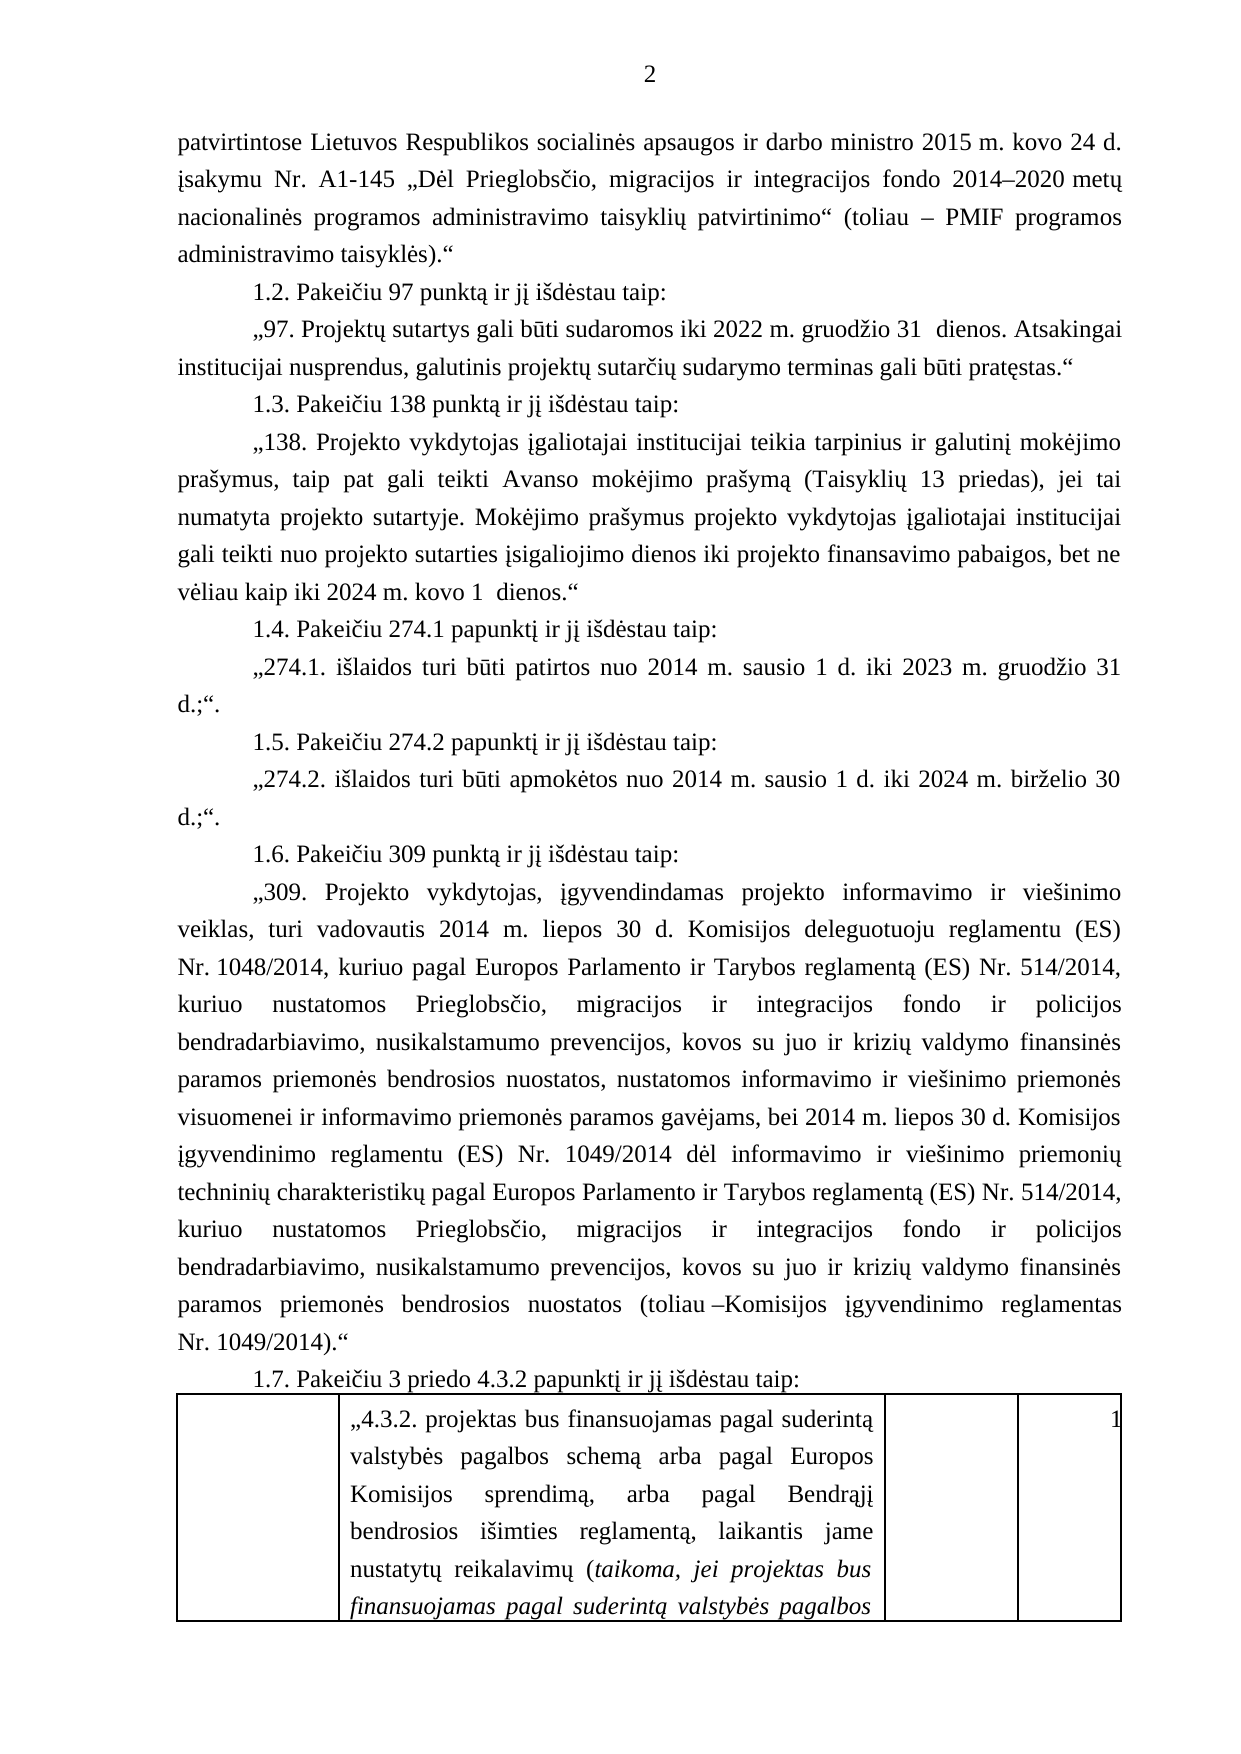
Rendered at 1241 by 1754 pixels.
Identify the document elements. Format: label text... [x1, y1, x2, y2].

text „274.2. išlaidos turi būti apmokėtos nuo 2014 m. sausio 1 d. iki 2024 m. birželio 30 d.;“. [177, 756, 1122, 831]
table_header [178, 1395, 338, 1620]
text 1.7. Pakeičiu 3 priedo 4.3.2 papunktį ir jį išdėstau taip: [177, 1356, 1122, 1393]
text „97. Projektų sutartys gali būti sudaromos iki 2022 m. gruodžio 31 dienos. Atsakingai institucijai nusprendus, galutinis projektų sutarčių sudarymo terminas gali būti pratęstas.“ [177, 306, 1122, 381]
table_header [886, 1395, 1017, 1620]
text patvirtintose Lietuvos Respublikos socialinės apsaugos ir darbo ministro 2015 m. kovo 24 d. įsakymu Nr. A1-145 „Dėl Prieglobsčio, migracijos ir integracijos fondo 2014–2020 metų nacionalinės programos administravimo taisyklių patvirtinimo“ (toliau – PMIF programos administravimo taisyklės).“ [177, 118, 1122, 268]
table_header „4.3.2. projektas bus finansuojamas pagal suderintą valstybės pagalbos schemą arba pagal Europos Komisijos sprendimą, arba pagal Bendrąjį bendrosios išimties reglamentą, laikantis jame nustatytų reikalavimų (taikoma, jei projektas bus finansuojamas pagal suderintą valstybės pagalbos [340, 1395, 884, 1620]
text 1.4. Pakeičiu 274.1 papunktį ir jį išdėstau taip: [177, 606, 1122, 643]
table_header 1 [1019, 1395, 1120, 1620]
text 1.2. Pakeičiu 97 punktą ir jį išdėstau taip: [177, 268, 1122, 306]
text „138. Projekto vykdytojas įgaliotajai institucijai teikia tarpinius ir galutinį mokėjimo prašymus, taip pat gali teikti Avanso mokėjimo prašymą (Taisyklių 13 priedas), jei tai numatyta projekto sutartyje. Mokėjimo prašymus projekto vykdytojas įgaliotajai institucijai gali teikti nuo projekto sutarties įsigaliojimo dienos iki projekto finansavimo pabaigos, bet ne vėliau kaip iki 2024 m. kovo 1 dienos.“ [177, 418, 1122, 606]
text 1.6. Pakeičiu 309 punktą ir jį išdėstau taip: [177, 831, 1122, 868]
text „309. Projekto vykdytojas, įgyvendindamas projekto informavimo ir viešinimo veiklas, turi vadovautis 2014 m. liepos 30 d. Komisijos deleguotuoju reglamentu (ES) Nr. 1048/2014, kuriuo pagal Europos Parlamento ir Tarybos reglamentą (ES) Nr. 514/2014, kuriuo nustatomos Prieglobsčio, migracijos ir integracijos fondo ir policijos bendradarbiavimo, nusikalstamumo prevencijos, kovos su juo ir krizių valdymo finansinės paramos priemonės bendrosios nuostatos, nustatomos informavimo ir viešinimo priemonės visuomenei ir informavimo priemonės paramos gavėjams, bei 2014 m. liepos 30 d. Komisijos įgyvendinimo reglamentu (ES) Nr. 1049/2014 dėl informavimo ir viešinimo priemonių techninių charakteristikų pagal Europos Parlamento ir Tarybos reglamentą (ES) Nr. 514/2014, kuriuo nustatomos Prieglobsčio, migracijos ir integracijos fondo ir policijos bendradarbiavimo, nusikalstamumo prevencijos, kovos su juo ir krizių valdymo finansinės paramos priemonės bendrosios nuostatos (toliau –Komisijos įgyvendinimo reglamentas Nr. 1049/2014).“ [177, 868, 1122, 1356]
text 1.3. Pakeičiu 138 punktą ir jį išdėstau taip: [177, 381, 1122, 418]
text „274.1. išlaidos turi būti patirtos nuo 2014 m. sausio 1 d. iki 2023 m. gruodžio 31 d.;“. [177, 643, 1122, 718]
text 1.5. Pakeičiu 274.2 papunktį ir jį išdėstau taip: [177, 718, 1122, 756]
